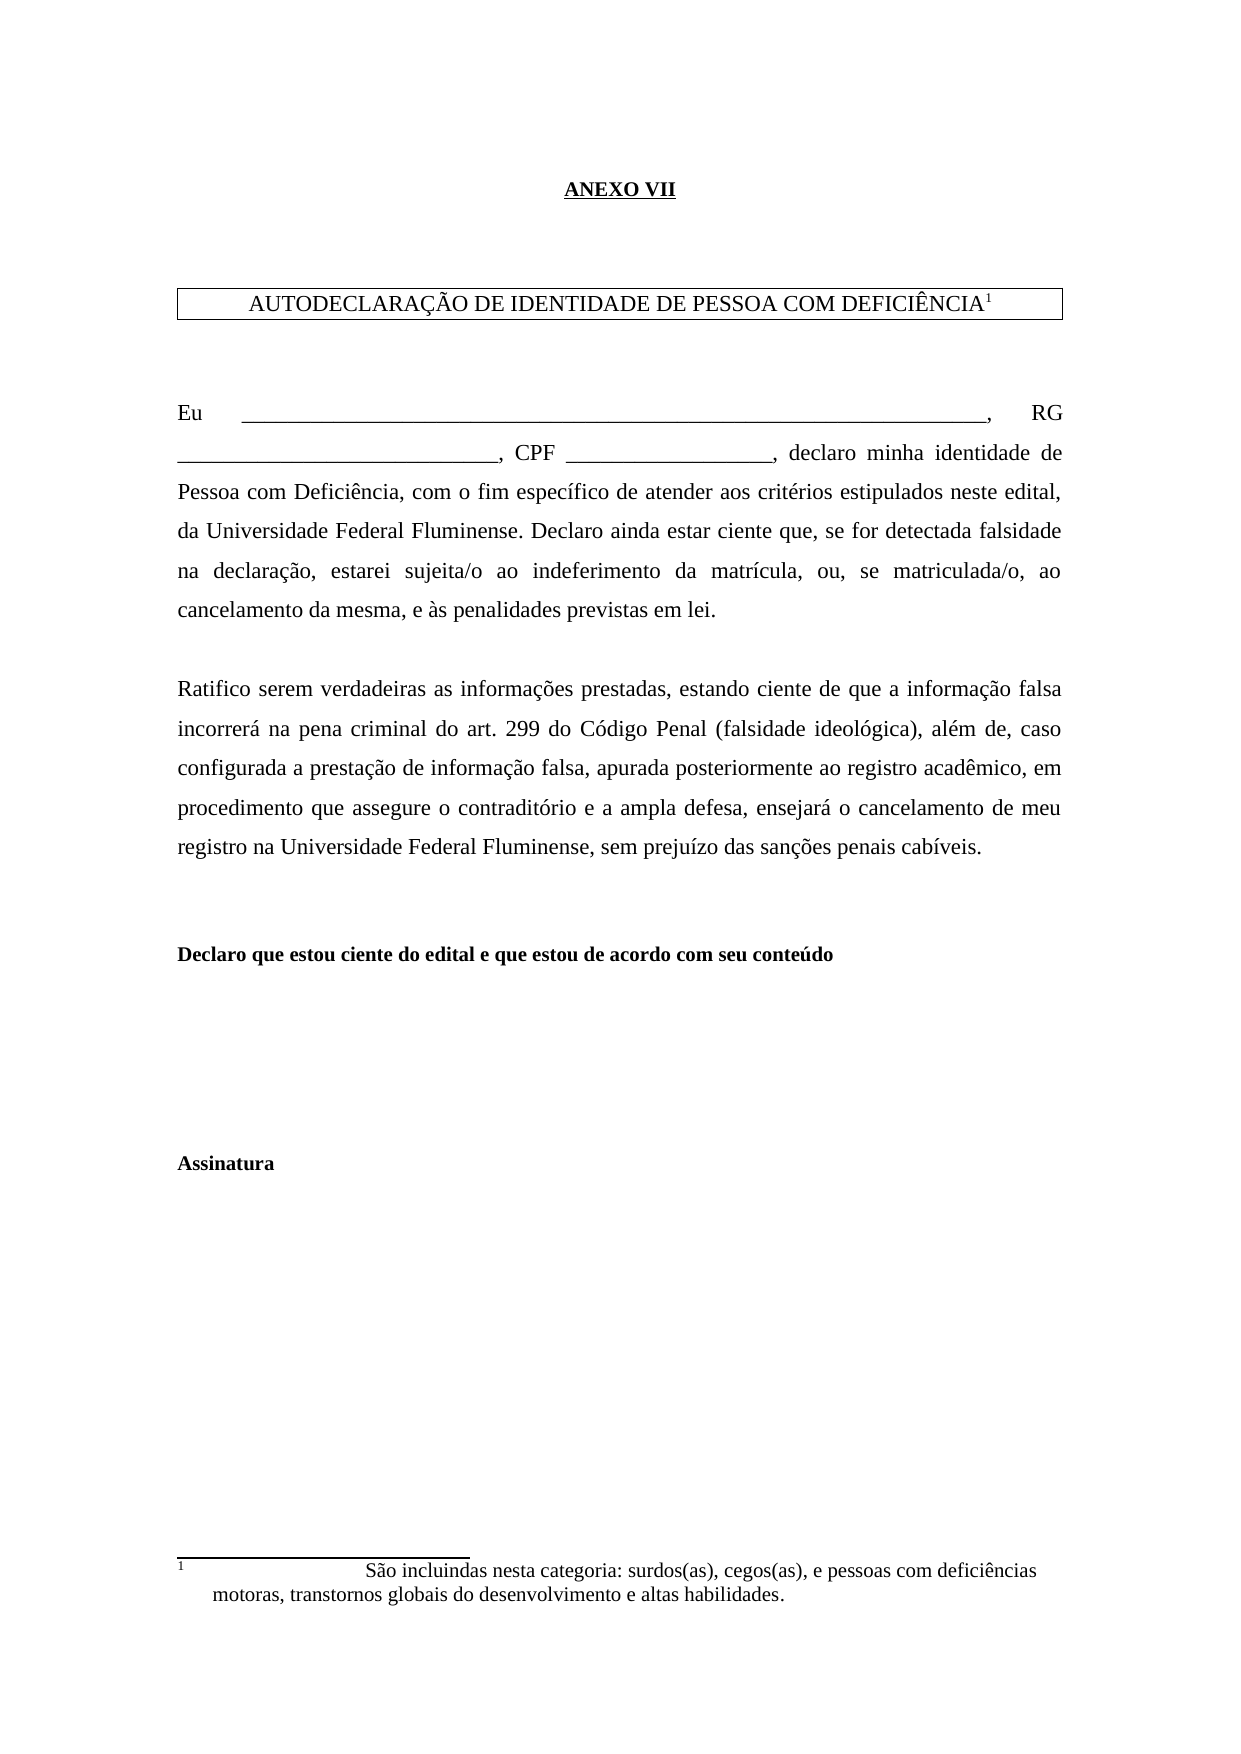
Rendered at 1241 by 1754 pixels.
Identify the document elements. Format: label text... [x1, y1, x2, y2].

text São incluindas nesta categoria: surdos(as), cegos(as), e pessoas com deficiências motoras, transtornos globais do desenvolvimento e altas habilidades. [177, 1558, 1063, 1606]
text ANEXO VII [177, 177, 1063, 201]
text Eu _________________________________________________________________, RG ____________________________, CPF __________________, declaro minha identidade de Pessoa com Deficiência, com o fim específico de atender aos critérios estipulados neste edital, da Universidade Federal Fluminense. Declaro ainda estar ciente que, se for detectada falsidade na declaração, estarei sujeita/o ao indeferimento da matrícula, ou, se matriculada/o, ao cancelamento da mesma, e às penalidades previstas em lei. [177, 399, 1063, 623]
text Ratifico serem verdadeiras as informações prestadas, estando ciente de que a informação falsa incorrerá na pena criminal do art. 299 do Código Penal (falsidade ideológica), além de, caso configurada a prestação de informação falsa, apurada posteriormente ao registro acadêmico, em procedimento que assegure o contraditório e a ampla defesa, ensejará o cancelamento de meu registro na Universidade Federal Fluminense, sem prejuízo das sanções penais cabíveis. [177, 675, 1063, 860]
text AUTODECLARAÇÃO DE IDENTIDADE DE PESSOA COM DEFICIÊNCIA [178, 289, 1062, 319]
text Declaro que estou ciente do edital e que estou de acordo com seu conteúdo [177, 941, 1063, 966]
text Assinatura [177, 1151, 1063, 1175]
